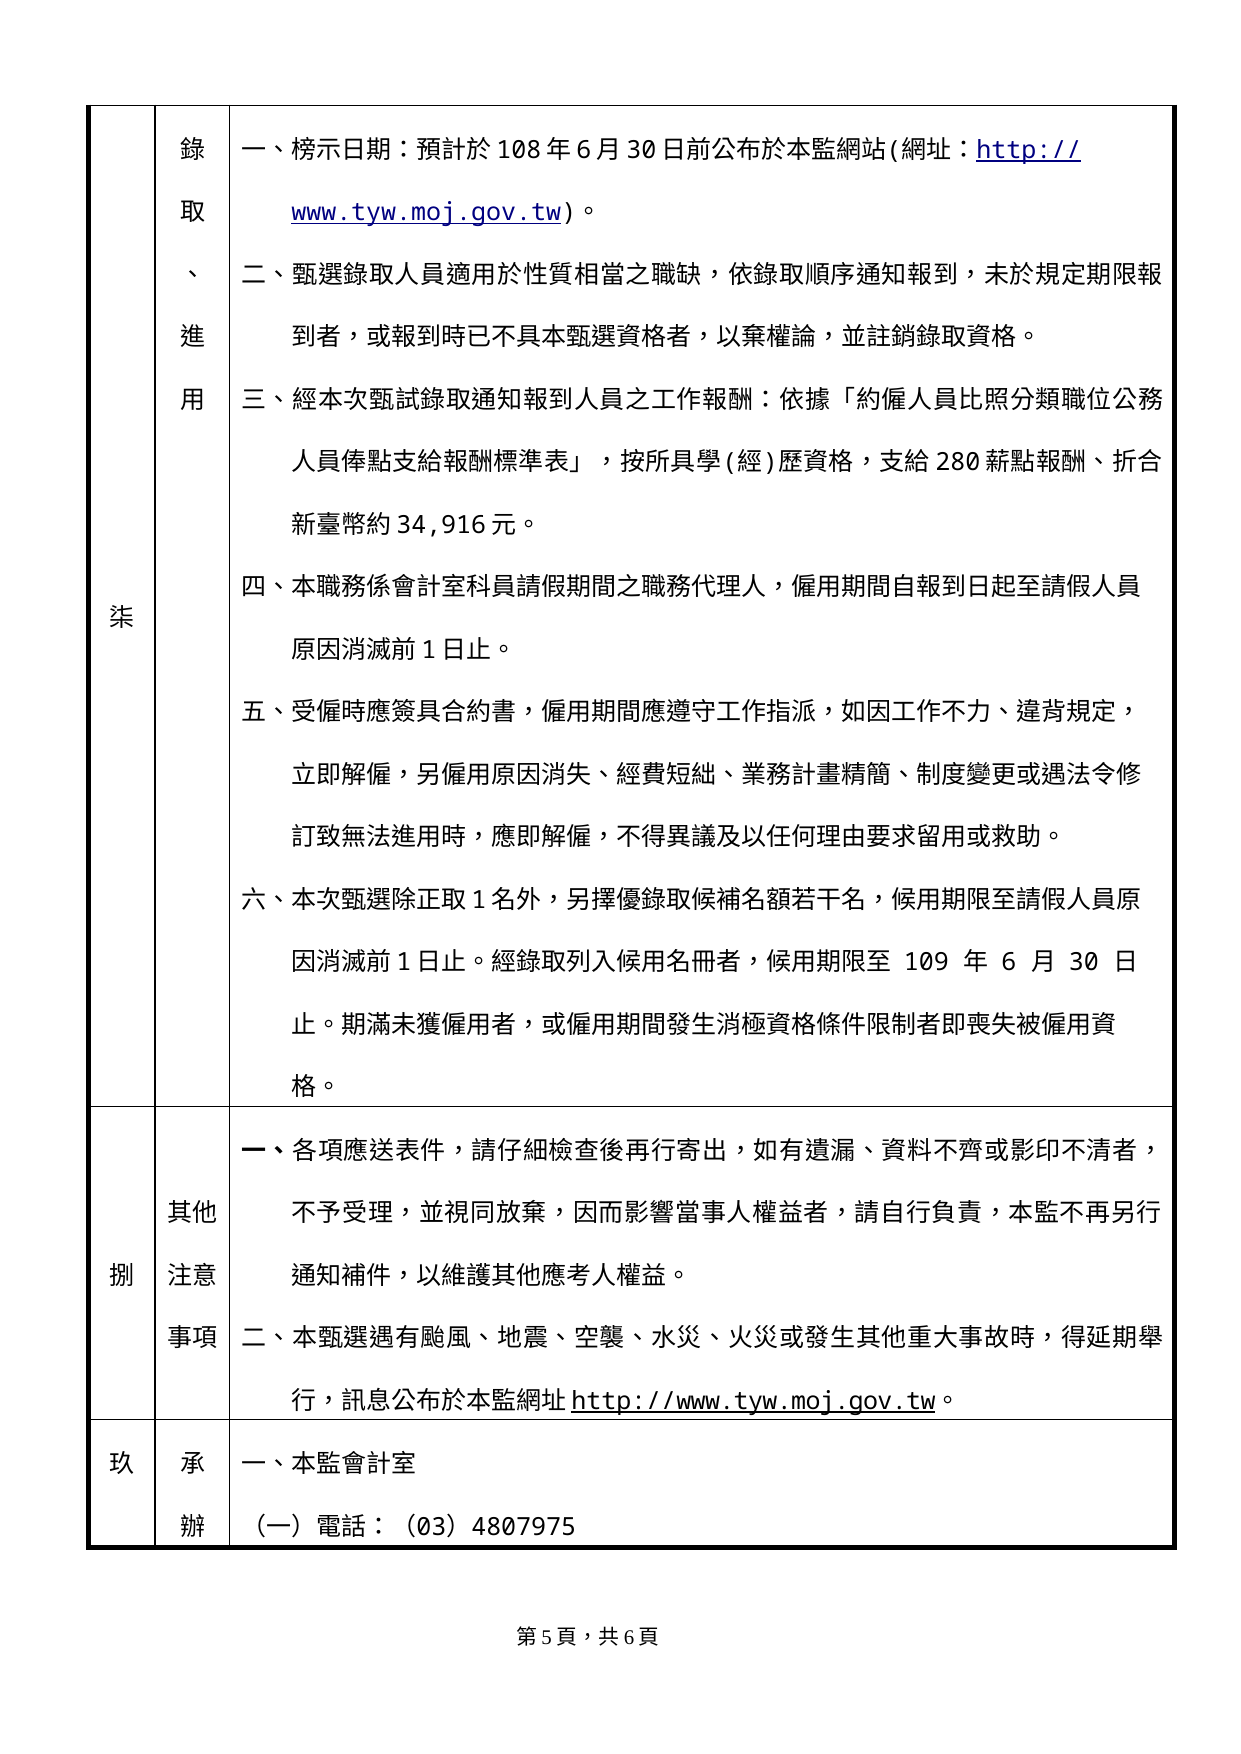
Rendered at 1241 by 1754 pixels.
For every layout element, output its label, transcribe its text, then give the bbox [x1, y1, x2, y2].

table_cell 一、本監會計室 （一）電話：（03）4807975 [230, 1420, 1172, 1545]
table_cell 一、榜示日期：預計於108年6月30日前公布於本監網站(網址：http://www.tyw.moj.gov.tw)。 二、甄選錄取人員適用於性質相當之職缺，依錄取順序通知報到，未於規定期限報到者，或報到時已不具本甄選資格者，以棄權論，並註銷錄取資格。 三、經本次甄試錄取通知報到人員之工作報酬：依據「約僱人員比照分類職位公務人員俸點支給報酬標準表」，按所具學(經)歷資格，支給280薪點報酬、折合新臺幣約34,916元。 四、本職務係會計室科員請假期間之職務代理人，僱用期間自報到日起至請假人員原因消滅前1日止。 五、受僱時應簽具合約書，僱用期間應遵守工作指派，如因工作不力、違背規定，立即解僱，另僱用原因消失、經費短絀、業務計畫精簡、制度變更或遇法令修訂致無法進用時，應即解僱，不得異議及以任何理由要求留用或救助。 六、本次甄選除正取1名外，另擇優錄取候補名額若干名，候用期限至請假人員原因消滅前1日止。經錄取列入候用名冊者，候用期限至 109 年 6 月 30 日止。期滿未獲僱用者，或僱用期間發生消極資格條件限制者即喪失被僱用資格。 [230, 106, 1172, 1106]
table_cell 一、各項應送表件，請仔細檢查後再行寄出，如有遺漏、資料不齊或影印不清者，不予受理，並視同放棄，因而影響當事人權益者，請自行負責，本監不再另行通知補件，以維護其他應考人權益。 二、本甄選遇有颱風、地震、空襲、水災、火災或發生其他重大事故時，得延期舉行，訊息公布於本監網址http://www.tyw.moj.gov.tw。 [230, 1107, 1172, 1419]
table_cell 捌 [91, 1107, 154, 1419]
table_cell 玖 [91, 1420, 154, 1545]
table_cell 柒 [91, 106, 154, 1106]
table_cell 錄取、進用 [156, 106, 229, 1106]
table_cell 其他 注意 事項 [156, 1107, 229, 1419]
table_cell 承 辦 [156, 1420, 229, 1545]
